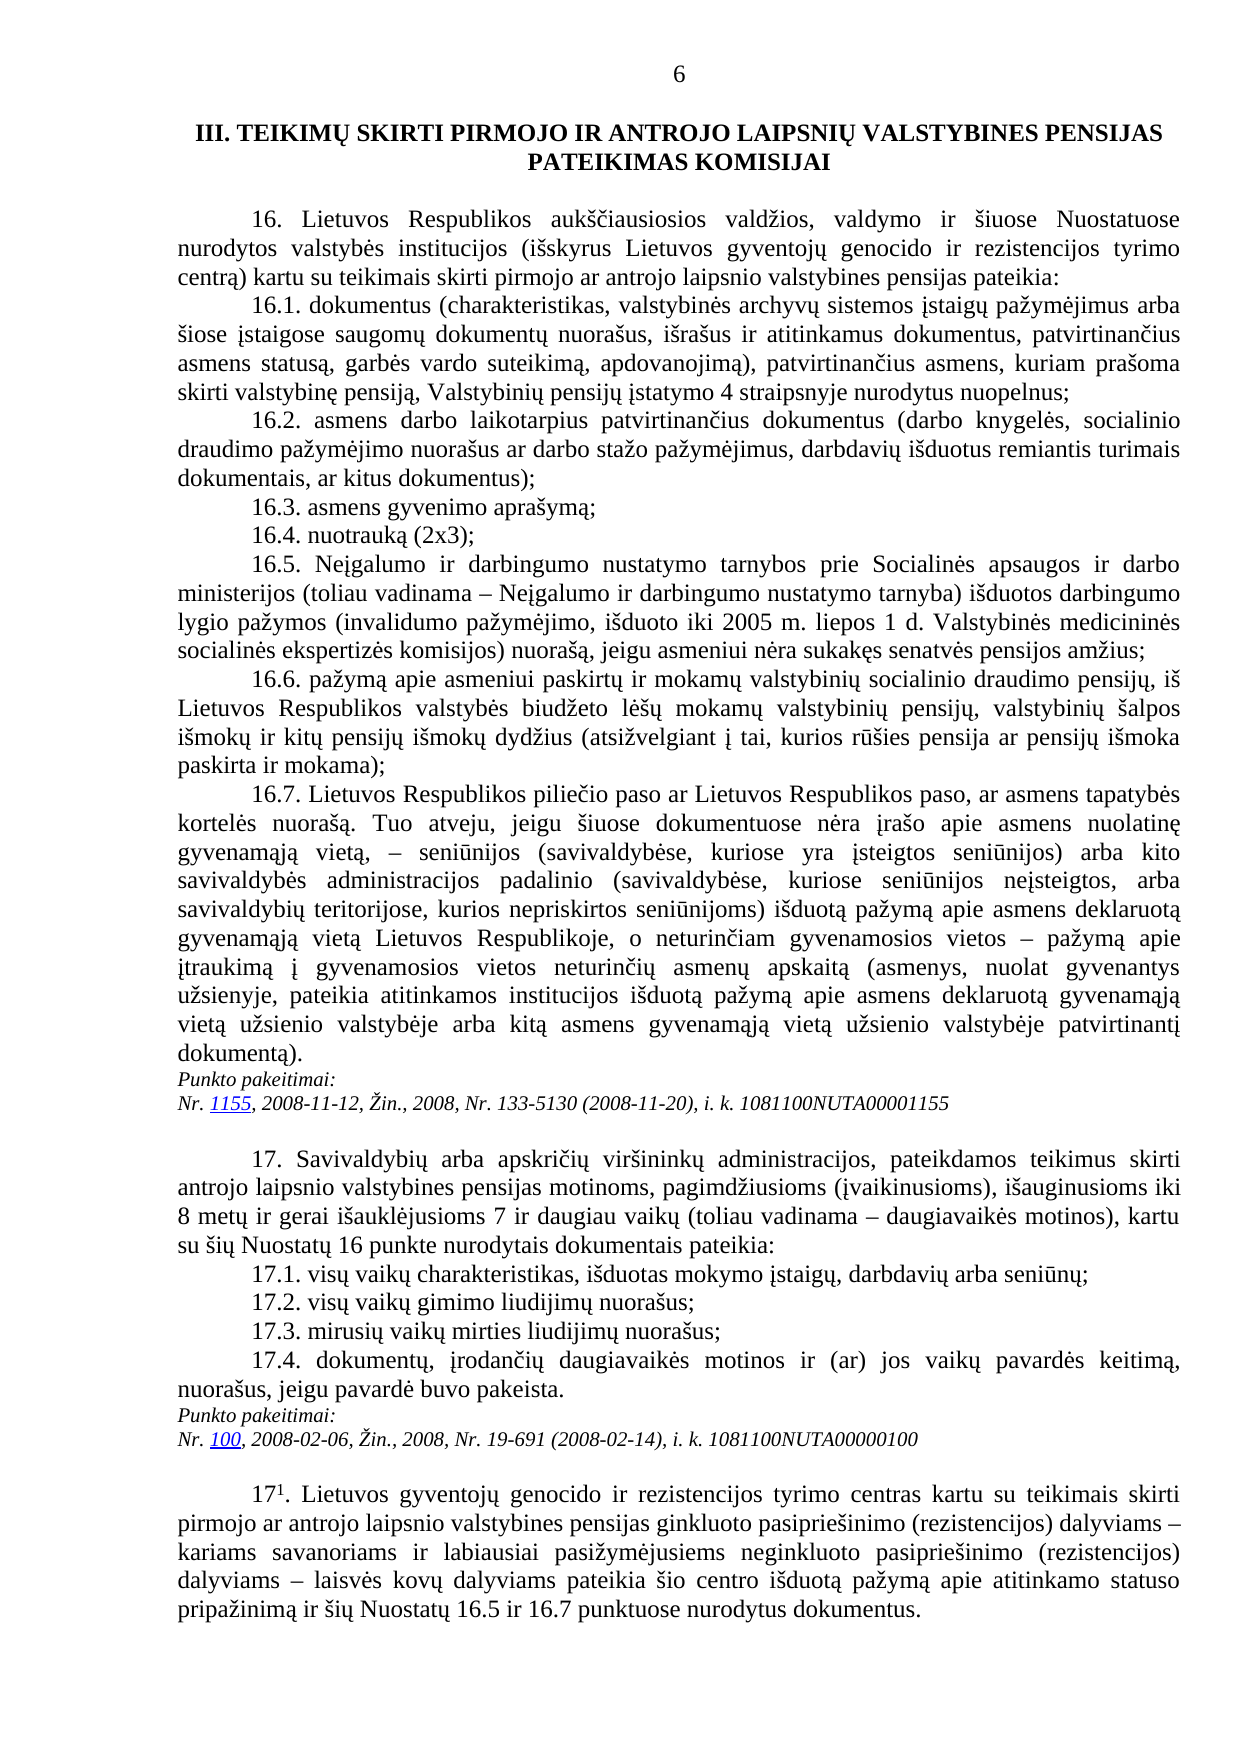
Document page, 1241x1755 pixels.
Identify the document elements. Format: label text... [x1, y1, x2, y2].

text 171. Lietuvos gyventojų genocido ir rezistencijos tyrimo centras kartu su teikimais skirti pirmojo ar antrojo laipsnio valstybines pensijas ginkluoto pasipriešinimo (rezistencijos) dalyviams – kariams savanoriams ir labiausiai pasižymėjusiems neginkluoto pasipriešinimo (rezistencijos) dalyviams – laisvės kovų dalyviams pateikia šio centro išduotą pažymą apie atitinkamo statuso pripažinimą ir šių Nuostatų 16.5 ir 16.7 punktuose nurodytus dokumentus. [177, 1479, 1181, 1623]
text 17.1. visų vaikų charakteristikas, išduotas mokymo įstaigų, darbdavių arba seniūnų; [177, 1259, 1181, 1287]
text III. teikimų skirti PIRMOjo ir antrojo laipsnių valstybines pensijas pateikimAS komisijai [177, 118, 1181, 176]
text 16.5. Neįgalumo ir darbingumo nustatymo tarnybos prie Socialinės apsaugos ir darbo ministerijos (toliau vadinama – Neįgalumo ir darbingumo nustatymo tarnyba) išduotos darbingumo lygio pažymos (invalidumo pažymėjimo, išduoto iki 2005 m. liepos 1 d. Valstybinės medicininės socialinės ekspertizės komisijos) nuorašą, jeigu asmeniui nėra sukakęs senatvės pensijos amžius; [177, 549, 1181, 664]
text 17.4. dokumentų, įrodančių daugiavaikės motinos ir (ar) jos vaikų pavardės keitimą, nuorašus, jeigu pavardė buvo pakeista. [177, 1345, 1181, 1402]
text Punkto pakeitimai: [177, 1402, 1181, 1427]
text 16.7. Lietuvos Respublikos piliečio paso ar Lietuvos Respublikos paso, ar asmens tapatybės kortelės nuorašą. Tuo atveju, jeigu šiuose dokumentuose nėra įrašo apie asmens nuolatinę gyvenamąją vietą, – seniūnijos (savivaldybėse, kuriose yra įsteigtos seniūnijos) arba kito savivaldybės administracijos padalinio (savivaldybėse, kuriose seniūnijos neįsteigtos, arba savivaldybių teritorijose, kurios nepriskirtos seniūnijoms) išduotą pažymą apie asmens deklaruotą gyvenamąją vietą Lietuvos Respublikoje, o neturinčiam gyvenamosios vietos – pažymą apie įtraukimą į gyvenamosios vietos neturinčių asmenų apskaitą (asmenys, nuolat gyvenantys užsienyje, pateikia atitinkamos institucijos išduotą pažymą apie asmens deklaruotą gyvenamąją vietą užsienio valstybėje arba kitą asmens gyvenamąją vietą užsienio valstybėje patvirtinantį dokumentą). [177, 779, 1181, 1067]
text 16.2. asmens darbo laikotarpius patvirtinančius dokumentus (darbo knygelės, socialinio draudimo pažymėjimo nuorašus ar darbo stažo pažymėjimus, darbdavių išduotus remiantis turimais dokumentais, ar kitus dokumentus); [177, 406, 1181, 492]
text 17. Savivaldybių arba apskričių viršininkų administracijos, pateikdamos teikimus skirti antrojo laipsnio valstybines pensijas motinoms, pagimdžiusioms (įvaikinusioms), išauginusioms iki 8 metų ir gerai išauklėjusioms 7 ir daugiau vaikų (toliau vadinama – daugiavaikės motinos), kartu su šių Nuostatų 16 punkte nurodytais dokumentais pateikia: [177, 1144, 1181, 1259]
text 17.2. visų vaikų gimimo liudijimų nuorašus; [177, 1287, 1181, 1316]
text 16.6. pažymą apie asmeniui paskirtų ir mokamų valstybinių socialinio draudimo pensijų, iš Lietuvos Respublikos valstybės biudžeto lėšų mokamų valstybinių pensijų, valstybinių šalpos išmokų ir kitų pensijų išmokų dydžius (atsižvelgiant į tai, kurios rūšies pensija ar pensijų išmoka paskirta ir mokama); [177, 664, 1181, 779]
text 16.3. asmens gyvenimo aprašymą; [177, 492, 1181, 521]
text 16.1. dokumentus (charakteristikas, valstybinės archyvų sistemos įstaigų pažymėjimus arba šiose įstaigose saugomų dokumentų nuorašus, išrašus ir atitinkamus dokumentus, patvirtinančius asmens statusą, garbės vardo suteikimą, apdovanojimą), patvirtinančius asmens, kuriam prašoma skirti valstybinę pensiją, Valstybinių pensijų įstatymo 4 straipsnyje nurodytus nuopelnus; [177, 291, 1181, 406]
text 17.3. mirusių vaikų mirties liudijimų nuorašus; [177, 1316, 1181, 1345]
text Punkto pakeitimai: [177, 1067, 1181, 1091]
text 16.4. nuotrauką (2x3); [177, 521, 1181, 549]
text Nr. 100, 2008-02-06, Žin., 2008, Nr. 19-691 (2008-02-14), i. k. 1081100NUTA00000100 [177, 1427, 1181, 1451]
text 16. Lietuvos Respublikos aukščiausiosios valdžios, valdymo ir šiuose Nuostatuose nurodytos valstybės institucijos (išskyrus Lietuvos gyventojų genocido ir rezistencijos tyrimo centrą) kartu su teikimais skirti pirmojo ar antrojo laipsnio valstybines pensijas pateikia: [177, 204, 1181, 291]
text Nr. 1155, 2008-11-12, Žin., 2008, Nr. 133-5130 (2008-11-20), i. k. 1081100NUTA00001155 [177, 1091, 1181, 1115]
